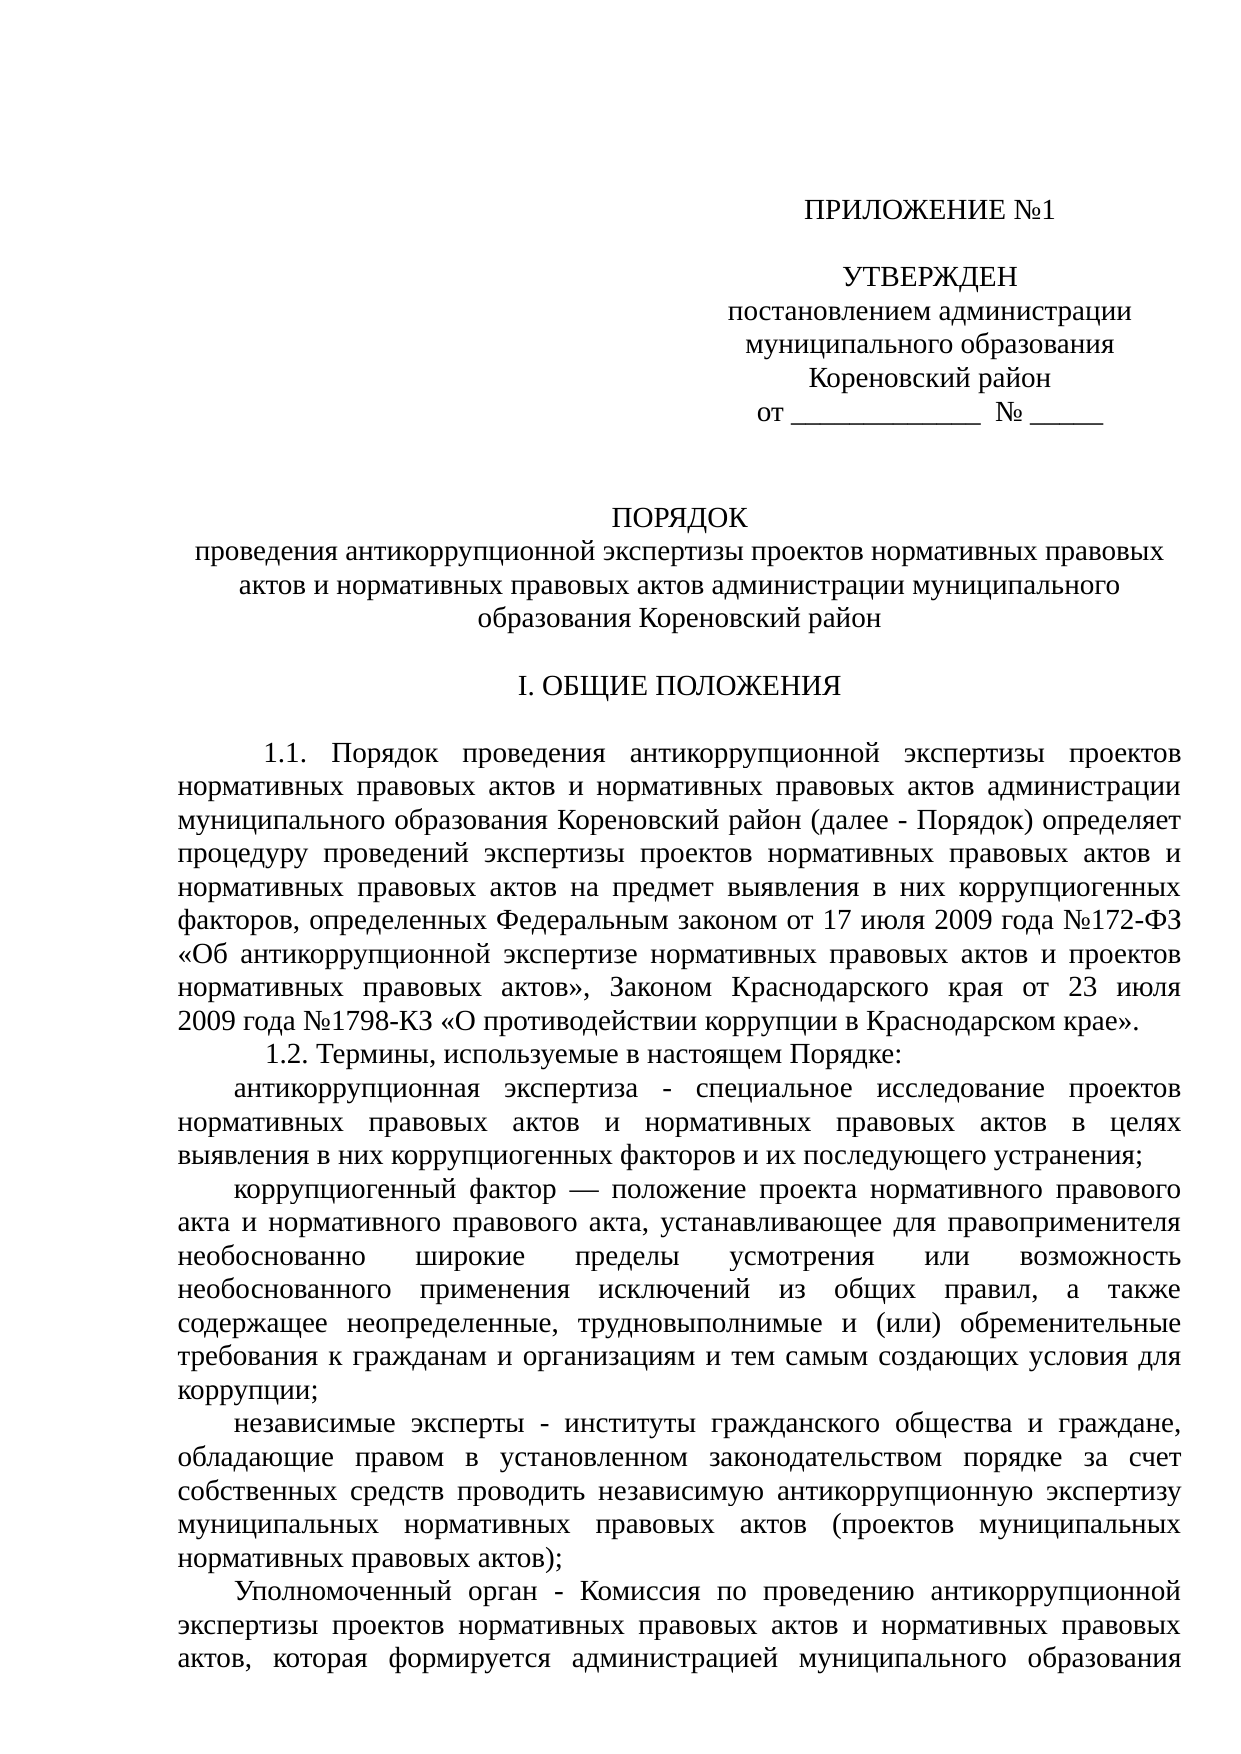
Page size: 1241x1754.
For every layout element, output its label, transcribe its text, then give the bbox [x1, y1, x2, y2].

text антикоррупционная экспертиза - специальное исследование проектов нормативных правовых актов и нормативных правовых актов в целях выявления в них коррупциогенных факторов и их последующего устранения; [177, 1070, 1182, 1171]
table_header ПРИЛОЖЕНИЕ №1 УТВЕРЖДЕН постановлением администрации муниципального образования Кореновский район от _____________ № _____ [679, 153, 1180, 433]
text коррупциогенный фактор — положение проекта нормативного правового акта и нормативного правового акта, устанавливающее для правоприменителя необоснованно широкие пределы усмотрения или возможность необоснованного применения исключений из общих правил, а также содержащее неопределенные, трудновыполнимые и (или) обременительные требования к гражданам и организациям и тем самым создающих условия для коррупции; [177, 1171, 1182, 1406]
text 1.1. Порядок проведения антикоррупционной экспертизы проектов нормативных правовых актов и нормативных правовых актов администрации муниципального образования Кореновский район (далее - Порядок) определяет процедуру проведений экспертизы проектов нормативных правовых актов и нормативных правовых актов на предмет выявления в них коррупциогенных факторов, определенных Федеральным законом от 17 июля 2009 года №172-ФЗ «Об антикоррупционной экспертизе нормативных правовых актов и проектов нормативных правовых актов», Законом Краснодарского края от 23 июля 2009 года №1798-КЗ «О противодействии коррупции в Краснодарском крае». [177, 735, 1182, 1037]
text 1.2. Термины, используемые в настоящем Порядке: [177, 1037, 1182, 1070]
text независимые эксперты - институты гражданского общества и граждане, обладающие правом в установленном законодательством порядке за счет собственных средств проводить независимую антикоррупционную экспертизу муниципальных нормативных правовых актов (проектов муниципальных нормативных правовых актов); [177, 1406, 1182, 1573]
text проведения антикоррупционной экспертизы проектов нормативных правовых актов и нормативных правовых актов администрации муниципального образования Кореновский район [177, 533, 1182, 634]
text Уполномоченный орган - Комиссия по проведению антикоррупционной экспертизы проектов нормативных правовых актов и нормативных правовых актов, которая формируется администрацией муниципального образования [177, 1573, 1182, 1674]
text I. ОБЩИЕ ПОЛОЖЕНИЯ [177, 668, 1182, 701]
title ПОРЯДОК [177, 500, 1182, 533]
table_header [177, 153, 679, 433]
